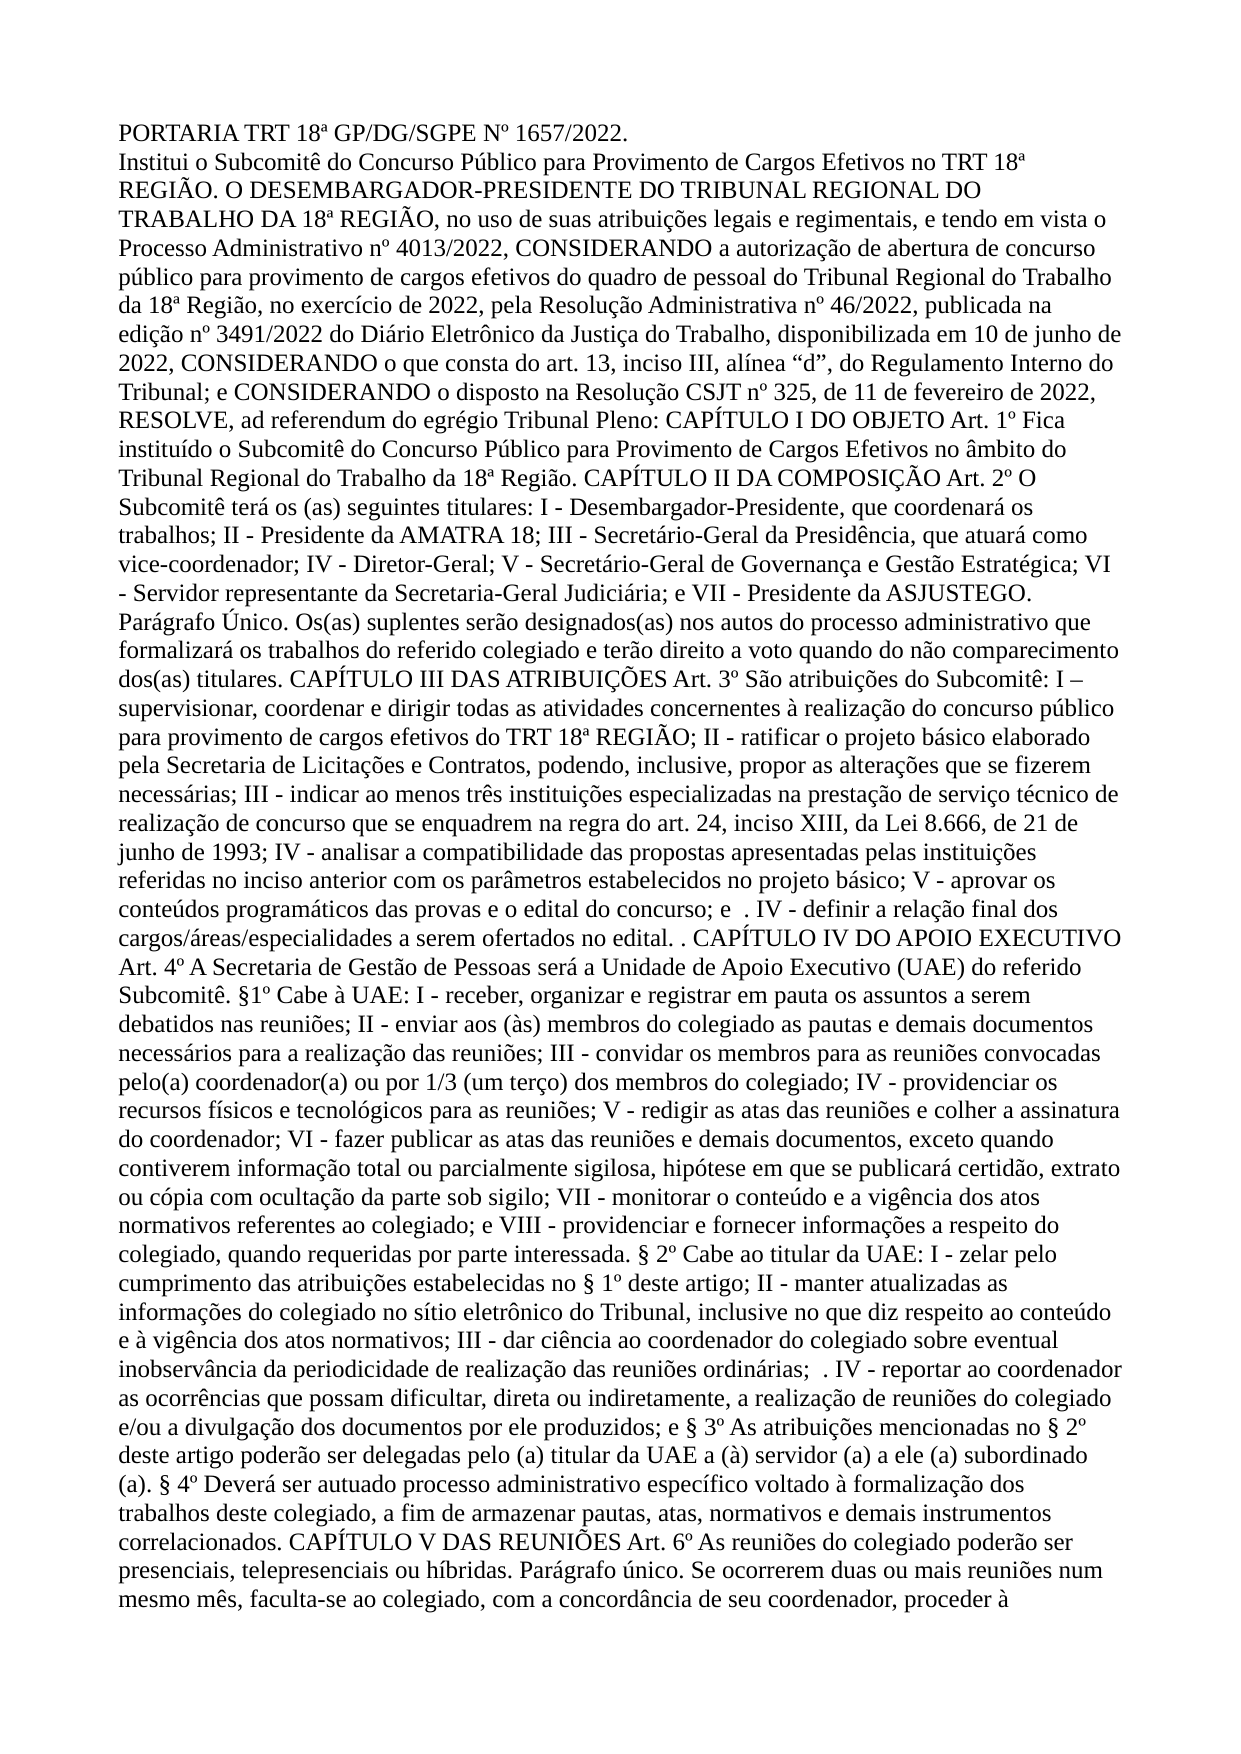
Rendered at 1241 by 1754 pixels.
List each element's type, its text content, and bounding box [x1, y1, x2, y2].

text PORTARIA TRT 18ª GP/DG/SGPE Nº 1657/2022. [118, 118, 1122, 147]
text Institui o Subcomitê do Concurso Público para Provimento de Cargos Efetivos no TRT 18ª REGIÃO. O DESEMBARGADOR-PRESIDENTE DO TRIBUNAL REGIONAL DO TRABALHO DA 18ª REGIÃO, no uso de suas atribuições legais e regimentais, e tendo em vista o Processo Administrativo nº 4013/2022, CONSIDERANDO a autorização de abertura de concurso público para provimento de cargos efetivos do quadro de pessoal do Tribunal Regional do Trabalho da 18ª Região, no exercício de 2022, pela Resolução Administrativa nº 46/2022, publicada na edição nº 3491/2022 do Diário Eletrônico da Justiça do Trabalho, disponibilizada em 10 de junho de 2022, CONSIDERANDO o que consta do art. 13, inciso III, alínea “d”, do Regulamento Interno do Tribunal; e CONSIDERANDO o disposto na Resolução CSJT nº 325, de 11 de fevereiro de 2022, RESOLVE, ad referendum do egrégio Tribunal Pleno: CAPÍTULO I DO OBJETO Art. 1º Fica instituído o Subcomitê do Concurso Público para Provimento de Cargos Efetivos no âmbito do Tribunal Regional do Trabalho da 18ª Região. CAPÍTULO II DA COMPOSIÇÃO Art. 2º O Subcomitê terá os (as) seguintes titulares: I - Desembargador-Presidente, que coordenará os trabalhos; II - Presidente da AMATRA 18; III - Secretário-Geral da Presidência, que atuará como vice-coordenador; IV - Diretor-Geral; V - Secretário-Geral de Governança e Gestão Estratégica; VI - Servidor representante da Secretaria-Geral Judiciária; e VII - Presidente da ASJUSTEGO. Parágrafo Único. Os(as) suplentes serão designados(as) nos autos do processo administrativo que formalizará os trabalhos do referido colegiado e terão direito a voto quando do não comparecimento dos(as) titulares. CAPÍTULO III DAS ATRIBUIÇÕES Art. 3º São atribuições do Subcomitê: I – supervisionar, coordenar e dirigir todas as atividades concernentes à realização do concurso público para provimento de cargos efetivos do TRT 18ª REGIÃO; II - ratificar o projeto básico elaborado pela Secretaria de Licitações e Contratos, podendo, inclusive, propor as alterações que se fizerem necessárias; III - indicar ao menos três instituições especializadas na prestação de serviço técnico de realização de concurso que se enquadrem na regra do art. 24, inciso XIII, da Lei 8.666, de 21 de junho de 1993; IV - analisar a compatibilidade das propostas apresentadas pelas instituições referidas no inciso anterior com os parâmetros estabelecidos no projeto básico; V - aprovar os conteúdos programáticos das provas e o edital do concurso; e . IV - definir a relação final dos cargos/áreas/especialidades a serem ofertados no edital. . CAPÍTULO IV DO APOIO EXECUTIVO Art. 4º A Secretaria de Gestão de Pessoas será a Unidade de Apoio Executivo (UAE) do referido Subcomitê. §1º Cabe à UAE: I - receber, organizar e registrar em pauta os assuntos a serem debatidos nas reuniões; II - enviar aos (às) membros do colegiado as pautas e demais documentos necessários para a realização das reuniões; III - convidar os membros para as reuniões convocadas pelo(a) coordenador(a) ou por 1/3 (um terço) dos membros do colegiado; IV - providenciar os recursos físicos e tecnológicos para as reuniões; V - redigir as atas das reuniões e colher a assinatura do coordenador; VI - fazer publicar as atas das reuniões e demais documentos, exceto quando contiverem informação total ou parcialmente sigilosa, hipótese em que se publicará certidão, extrato ou cópia com ocultação da parte sob sigilo; VII - monitorar o conteúdo e a vigência dos atos normativos referentes ao colegiado; e VIII - providenciar e fornecer informações a respeito do colegiado, quando requeridas por parte interessada. § 2º Cabe ao titular da UAE: I - zelar pelo cumprimento das atribuições estabelecidas no § 1º deste artigo; II - manter atualizadas as informações do colegiado no sítio eletrônico do Tribunal, inclusive no que diz respeito ao conteúdo e à vigência dos atos normativos; III - dar ciência ao coordenador do colegiado sobre eventual inobservância da periodicidade de realização das reuniões ordinárias; . IV - reportar ao coordenador as ocorrências que possam dificultar, direta ou indiretamente, a realização de reuniões do colegiado e/ou a divulgação dos documentos por ele produzidos; e § 3º As atribuições mencionadas no § 2º deste artigo poderão ser delegadas pelo (a) titular da UAE a (à) servidor (a) a ele (a) subordinado (a). § 4º Deverá ser autuado processo administrativo específico voltado à formalização dos trabalhos deste colegiado, a fim de armazenar pautas, atas, normativos e demais instrumentos correlacionados. CAPÍTULO V DAS REUNIÕES Art. 6º As reuniões do colegiado poderão ser presenciais, telepresenciais ou híbridas. Parágrafo único. Se ocorrerem duas ou mais reuniões num mesmo mês, faculta-se ao colegiado, com a concordância de seu coordenador, proceder à [118, 147, 1122, 1613]
